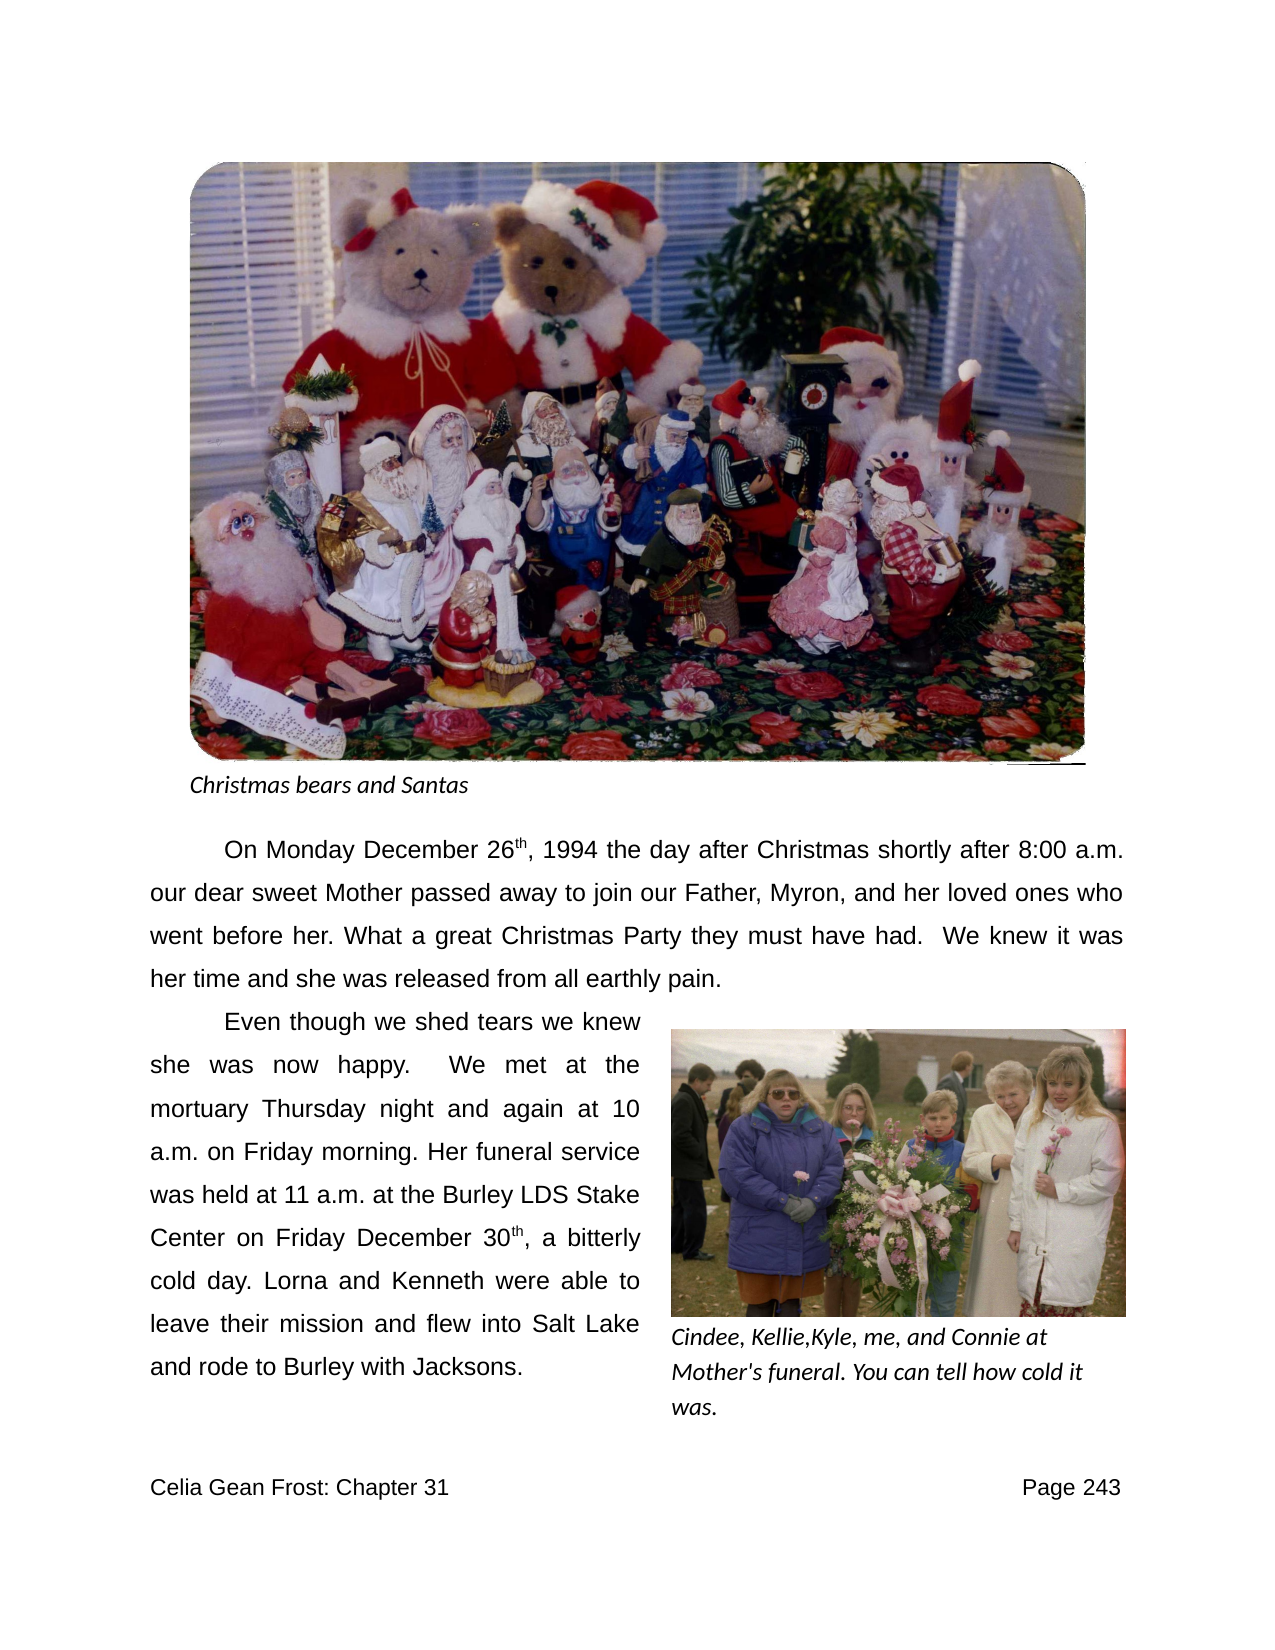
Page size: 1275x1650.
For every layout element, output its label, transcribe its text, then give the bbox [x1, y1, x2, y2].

text Cindee, Kellie,Kyle, me, and Connie at Mother's funeral. You can tell how cold it was. [671, 1317, 1126, 1422]
picture [189, 162, 1086, 765]
text Christmas bears and Santas [189, 765, 1086, 799]
text On Monday December 26th, 1994 the day after Christmas shortly after 8:00 a.m. our dear sweet Mother passed away to join our Father, Myron, and her loved ones who went before her. What a great Christmas Party they must have had. We knew it was her time and she was released from all earthly pain. [150, 150, 1125, 993]
text Even though we shed tears we knew she was now happy. We met at the mortuary Thursday night and again at 10 a.m. on Friday morning. Her funeral service was held at 11 a.m. at the Burley LDS Stake Center on Friday December 30th, a bitterly cold day. Lorna and Kenneth were able to leave their mission and flew into Salt Lake and rode to Burley with Jacksons. [150, 1007, 1126, 1381]
picture [671, 1029, 1126, 1317]
